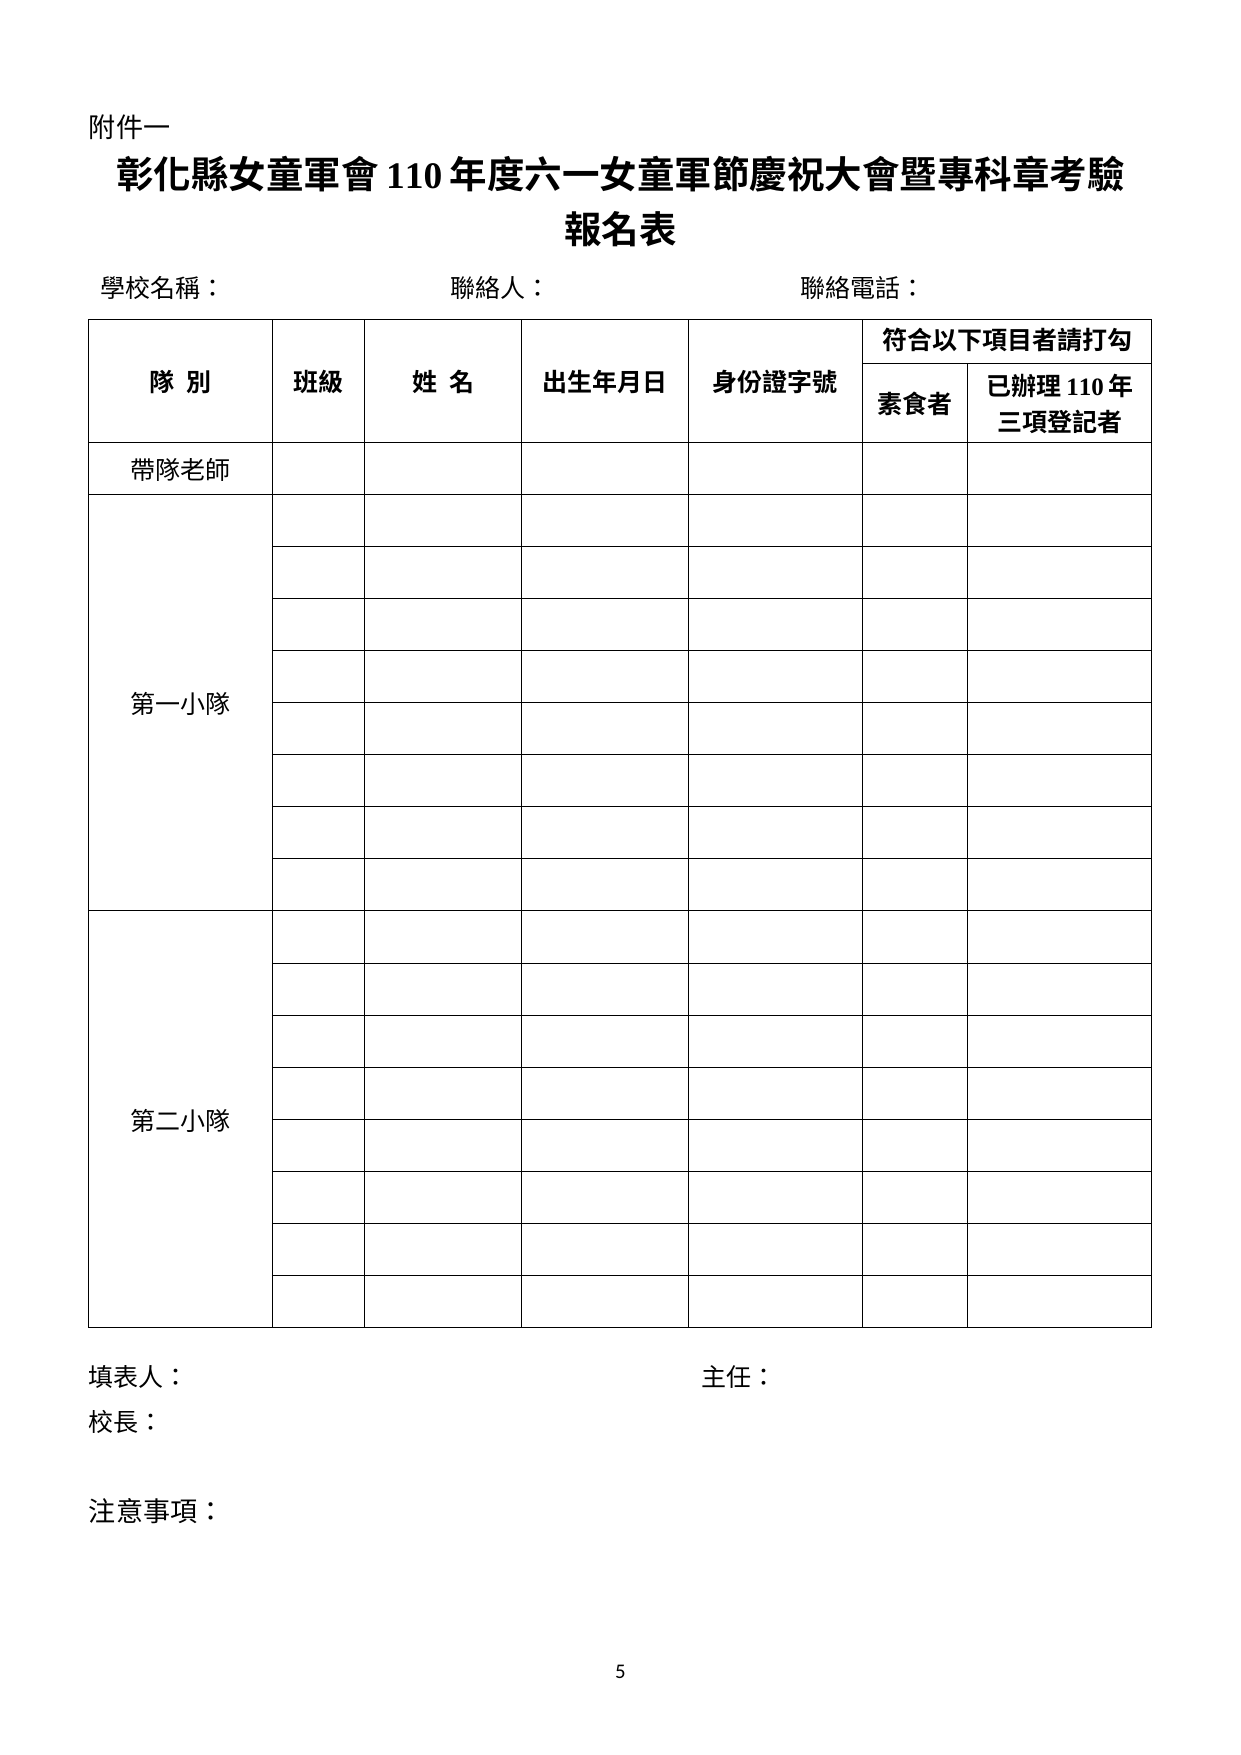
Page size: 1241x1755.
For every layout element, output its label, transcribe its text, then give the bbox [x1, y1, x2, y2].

table_cell [863, 443, 967, 494]
table_cell [689, 1016, 862, 1067]
table_cell [522, 911, 688, 962]
table_cell [273, 964, 364, 1014]
table_cell [365, 1120, 521, 1171]
table_cell [522, 964, 688, 1014]
table_cell [273, 703, 364, 754]
table_cell [365, 1224, 521, 1275]
table_cell [968, 807, 1151, 858]
table_cell [968, 495, 1151, 546]
table_cell [273, 495, 364, 546]
table_cell [689, 1120, 862, 1171]
table_cell [689, 807, 862, 858]
table_cell [689, 495, 862, 546]
table_cell [863, 964, 967, 1014]
table_cell [522, 1172, 688, 1223]
table_cell [273, 1172, 364, 1223]
table_cell [968, 964, 1151, 1014]
table_cell [968, 1120, 1151, 1171]
table_cell [968, 651, 1151, 702]
table_cell [273, 859, 364, 910]
table_cell [365, 1172, 521, 1223]
table_cell [863, 1016, 967, 1067]
table_cell [689, 1276, 862, 1327]
table_cell 身份證字號 [689, 320, 862, 442]
table_cell 符合以下項目者請打勾 [863, 320, 1151, 363]
table_cell [689, 703, 862, 754]
table_cell 隊 別 [89, 320, 272, 442]
table_cell [863, 1068, 967, 1119]
table_cell 班級 [273, 320, 364, 442]
table_cell [968, 1172, 1151, 1223]
text 附件一 [89, 106, 1152, 145]
table_cell [365, 703, 521, 754]
table_cell [689, 1224, 862, 1275]
table_cell [273, 755, 364, 806]
table_cell 出生年月日 [522, 320, 688, 442]
table_cell [522, 755, 688, 806]
table_cell [522, 1276, 688, 1327]
table_cell [273, 1016, 364, 1067]
table_header 學校名稱： [89, 254, 438, 319]
table_header 聯絡電話： [788, 254, 1152, 319]
table_cell [522, 1016, 688, 1067]
table_cell [522, 1120, 688, 1171]
table_cell [968, 547, 1151, 598]
table_cell [273, 911, 364, 962]
table_cell [968, 755, 1151, 806]
table_cell [968, 599, 1151, 650]
table_cell [968, 703, 1151, 754]
text 彰化縣女童軍會110年度六一女童軍節慶祝大會暨專科章考驗 [89, 145, 1152, 200]
table_cell [273, 547, 364, 598]
table_cell [863, 755, 967, 806]
table_cell [863, 1224, 967, 1275]
table_cell [522, 495, 688, 546]
table_cell [365, 1276, 521, 1327]
table_cell 姓 名 [365, 320, 521, 442]
table_cell [689, 755, 862, 806]
table_cell [273, 1120, 364, 1171]
table_cell [365, 599, 521, 650]
table_cell [968, 911, 1151, 962]
table_cell [522, 1068, 688, 1119]
table_cell [522, 443, 688, 494]
table_cell 第一小隊 [89, 495, 272, 910]
table_cell [863, 495, 967, 546]
table_cell 帶隊老師 [89, 443, 272, 494]
table_cell [365, 495, 521, 546]
table_cell [365, 547, 521, 598]
table_cell [365, 1068, 521, 1119]
table_cell [273, 651, 364, 702]
table_cell [522, 807, 688, 858]
table_cell [365, 443, 521, 494]
table_cell [863, 1276, 967, 1327]
table_cell [365, 755, 521, 806]
table_cell [863, 651, 967, 702]
table_cell [273, 599, 364, 650]
table_cell [968, 859, 1151, 910]
table_cell [522, 547, 688, 598]
table_cell 已辦理110年 三項登記者 [968, 364, 1151, 442]
table_cell 素食者 [863, 364, 967, 442]
table_cell [968, 1016, 1151, 1067]
table_cell [863, 807, 967, 858]
table_cell [365, 1016, 521, 1067]
table_cell [863, 599, 967, 650]
table_header 聯絡人： [438, 254, 788, 319]
table_cell [863, 1172, 967, 1223]
table_cell [689, 547, 862, 598]
table_cell [522, 599, 688, 650]
table_cell [365, 964, 521, 1014]
table_cell [273, 1224, 364, 1275]
table_cell [689, 599, 862, 650]
table_cell [968, 1224, 1151, 1275]
table_cell [689, 443, 862, 494]
table_cell [863, 547, 967, 598]
table_cell [968, 1276, 1151, 1327]
table_cell 第二小隊 [89, 911, 272, 1327]
table_cell [689, 651, 862, 702]
table_cell [968, 443, 1151, 494]
table_cell [522, 651, 688, 702]
table_cell [522, 859, 688, 910]
text 注意事項： [89, 1489, 1152, 1529]
table_cell [863, 1120, 967, 1171]
table_cell [522, 703, 688, 754]
table_cell [968, 1068, 1151, 1119]
table_cell [863, 859, 967, 910]
table_cell [273, 1276, 364, 1327]
table_cell [365, 807, 521, 858]
table_cell [273, 443, 364, 494]
table_cell [365, 911, 521, 962]
table_cell [522, 1224, 688, 1275]
table_cell [273, 1068, 364, 1119]
table_cell [689, 911, 862, 962]
table_cell [689, 964, 862, 1014]
table_cell [863, 911, 967, 962]
table_cell [689, 859, 862, 910]
table_cell [273, 807, 364, 858]
table_cell [863, 703, 967, 754]
text 填表人： 主任： 校長： [89, 1357, 1152, 1439]
table_cell [689, 1068, 862, 1119]
table_cell [689, 1172, 862, 1223]
text 報名表 [89, 200, 1152, 254]
table_cell [365, 859, 521, 910]
table_cell [365, 651, 521, 702]
